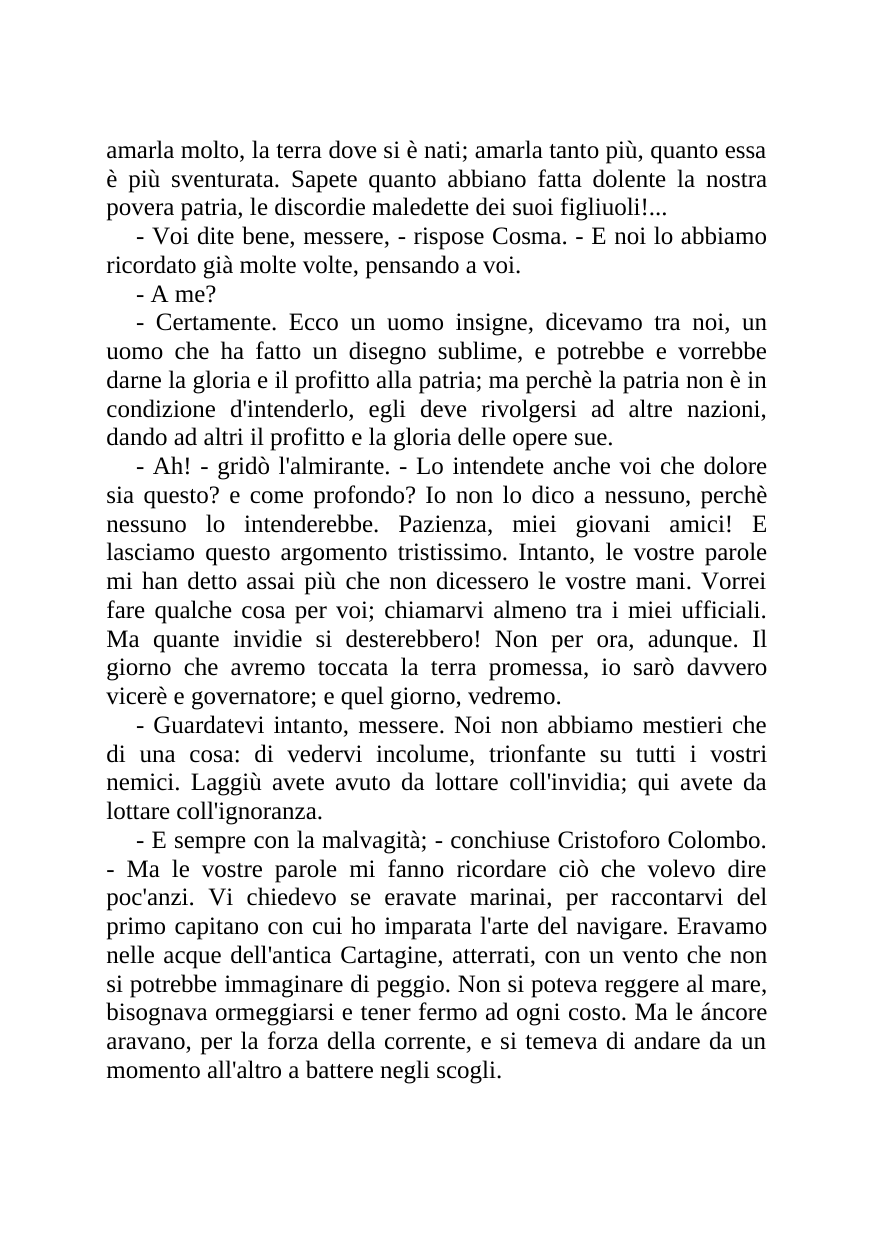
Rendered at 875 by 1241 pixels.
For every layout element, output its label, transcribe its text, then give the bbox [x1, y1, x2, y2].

text - E sempre con la malvagità; - conchiuse Cristoforo Colombo. - Ma le vostre parole mi fanno ricordare ciò che volevo dire poc'anzi. Vi chiedevo se eravate marinai, per raccontarvi del primo capitano con cui ho imparata l'arte del navigare. Eravamo nelle acque dell'antica Cartagine, atterrati, con un vento che non si potrebbe immaginare di peggio. Non si poteva reggere al mare, bisognava ormeggiarsi e tener fermo ad ogni costo. Ma le áncore aravano, per la forza della corrente, e si temeva di andare da un momento all'altro a battere negli scogli. [106, 825, 768, 1084]
text - Certamente. Ecco un uomo insigne, dicevamo tra noi, un uomo che ha fatto un disegno sublime, e potrebbe e vorrebbe darne la gloria e il profitto alla patria; ma perchè la patria non è in condizione d'intenderlo, egli deve rivolgersi ad altre nazioni, dando ad altri il profitto e la gloria delle opere sue. [106, 307, 768, 451]
text amarla molto, la terra dove si è nati; amarla tanto più, quanto essa è più sventurata. Sapete quanto abbiano fatta dolente la nostra povera patria, le discordie maledette dei suoi figliuoli!... [106, 135, 768, 221]
text - Voi dite bene, messere, - rispose Cosma. - E noi lo abbiamo ricordato già molte volte, pensando a voi. [106, 221, 768, 279]
text - A me? [106, 279, 768, 307]
text - Ah! - gridò l'almirante. - Lo intendete anche voi che dolore sia questo? e come profondo? Io non lo dico a nessuno, perchè nessuno lo intenderebbe. Pazienza, miei giovani amici! E lasciamo questo argomento tristissimo. Intanto, le vostre parole mi han detto assai più che non dicessero le vostre mani. Vorrei fare qualche cosa per voi; chiamarvi almeno tra i miei ufficiali. Ma quante invidie si desterebbero! Non per ora, adunque. Il giorno che avremo toccata la terra promessa, io sarò davvero vicerè e governatore; e quel giorno, vedremo. [106, 451, 768, 710]
text - Guardatevi intanto, messere. Noi non abbiamo mestieri che di una cosa: di vedervi incolume, trionfante su tutti i vostri nemici. Laggiù avete avuto da lottare coll'invidia; qui avete da lottare coll'ignoranza. [106, 710, 768, 825]
